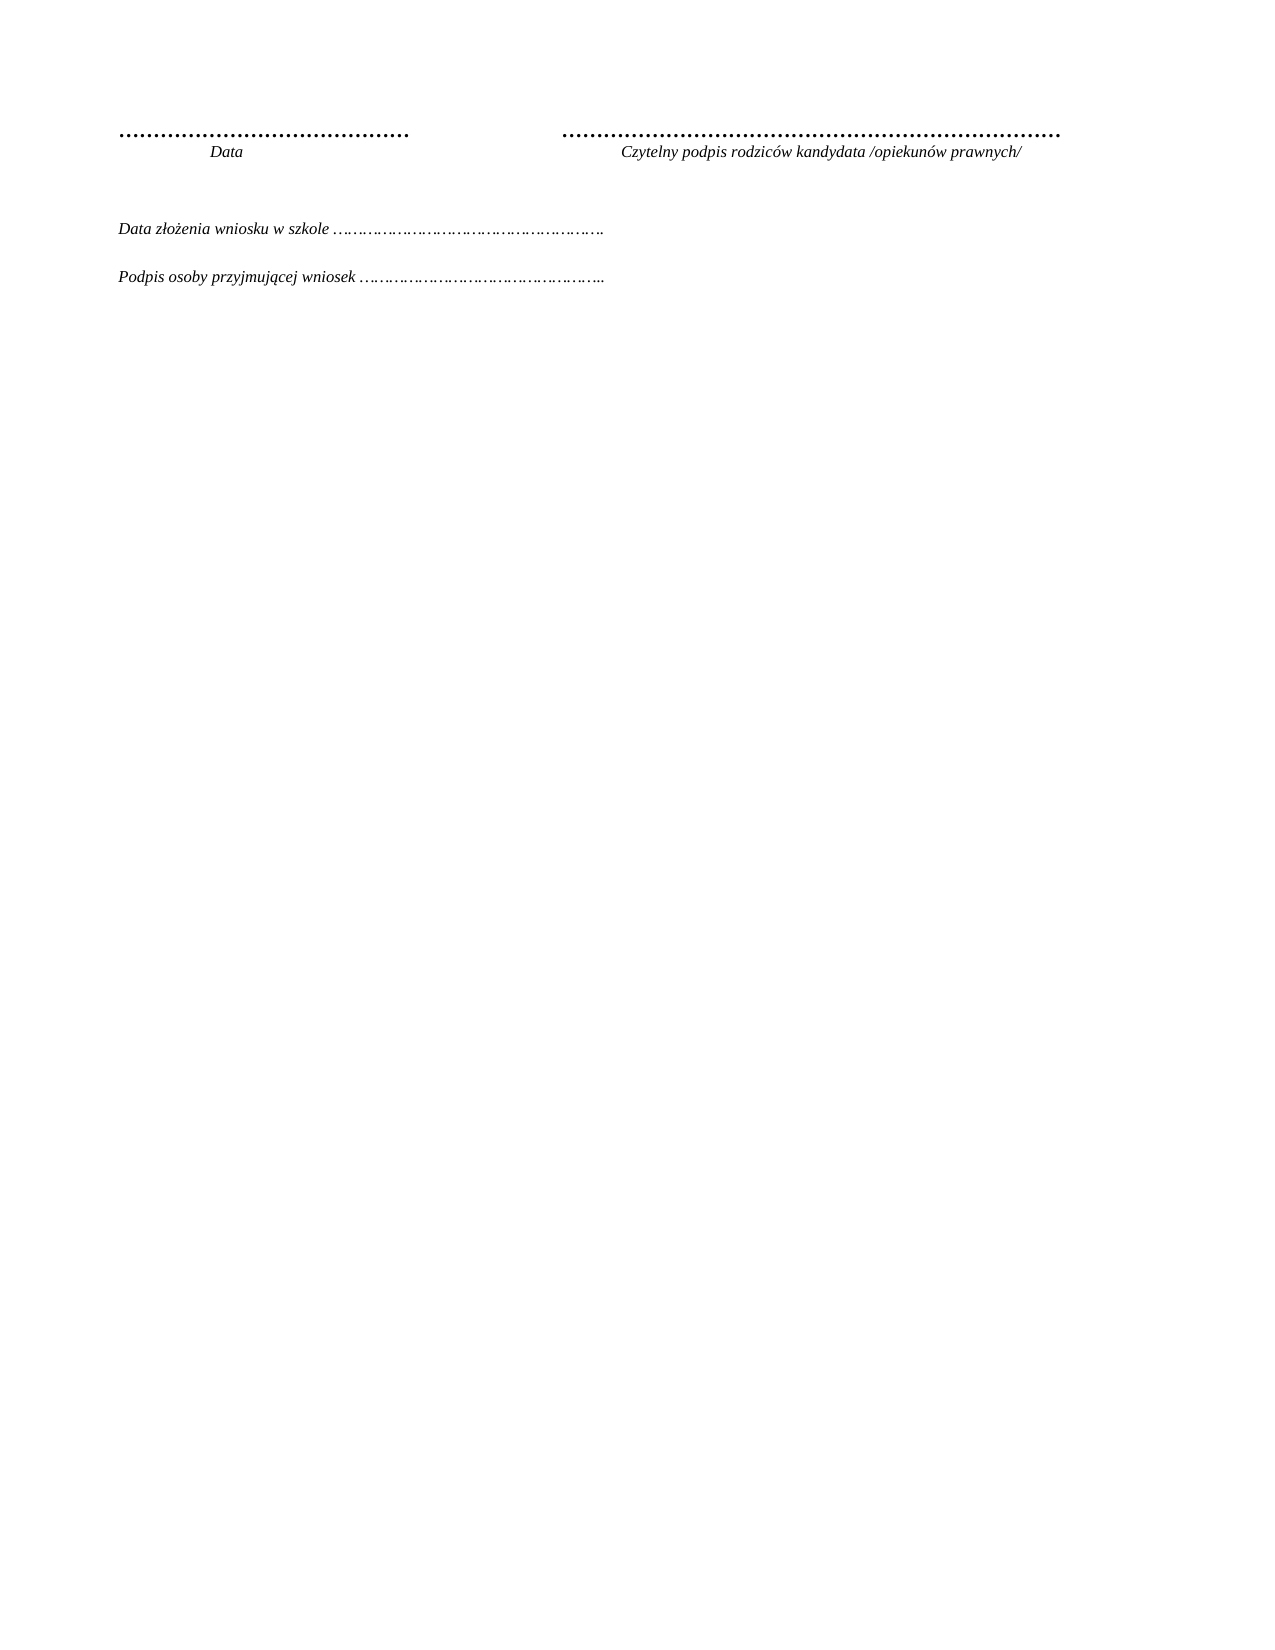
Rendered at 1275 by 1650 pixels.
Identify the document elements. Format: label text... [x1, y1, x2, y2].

text Podpis osoby przyjmującej wniosek ………………………………………….. [118, 267, 1157, 286]
text …………………………………… ……………………………………………………………… [118, 118, 1157, 142]
text Data Czytelny podpis rodziców kandydata /opiekunów prawnych/ [118, 142, 1157, 161]
text Data złożenia wniosku w szkole ………………………………………………. [118, 219, 1157, 238]
